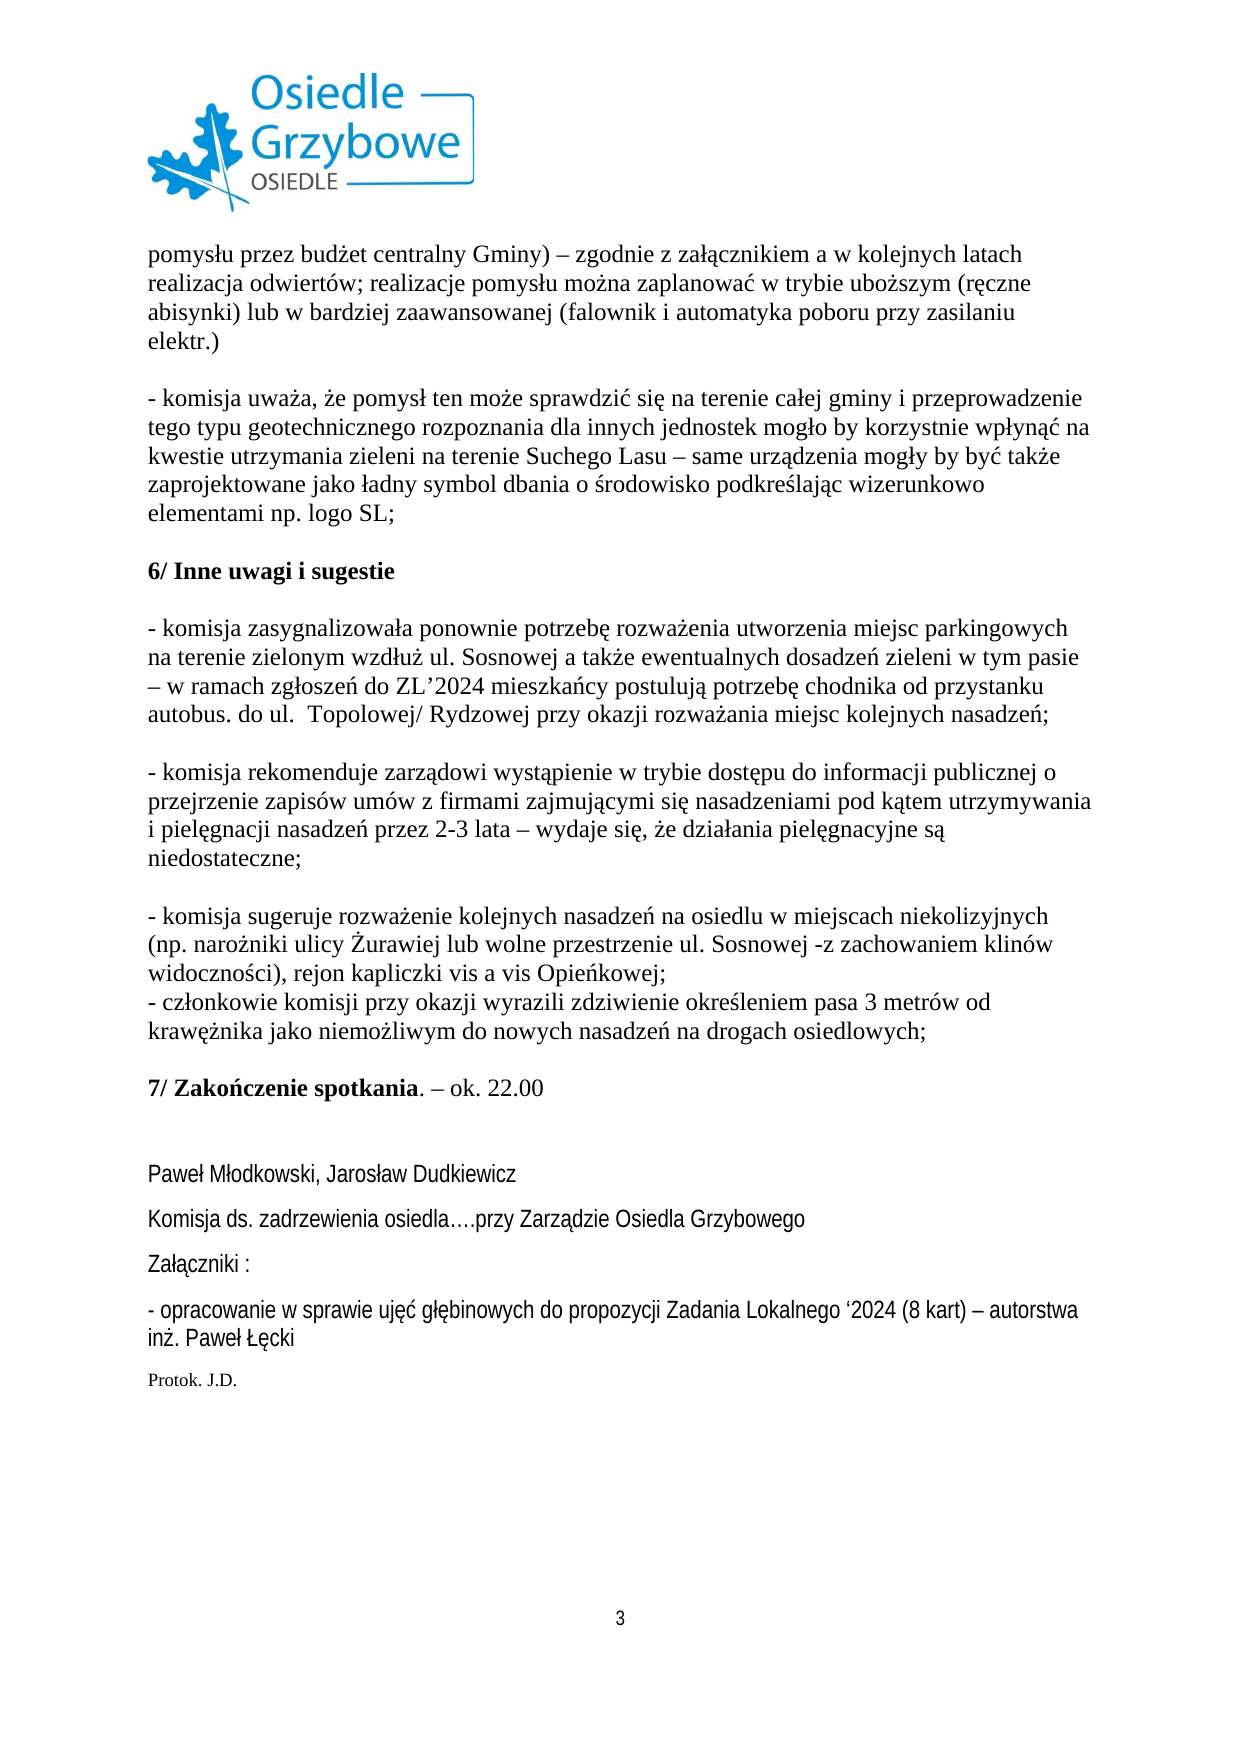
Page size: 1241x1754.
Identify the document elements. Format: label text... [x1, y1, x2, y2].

text - komisja uważa, że pomysł ten może sprawdzić się na terenie całej gminy i przeprowadzenie tego typu geotechnicznego rozpoznania dla innych jednostek mogło by korzystnie wpłynąć na kwestie utrzymania zieleni na terenie Suchego Lasu – same urządzenia mogły by być także zaprojektowane jako ładny symbol dbania o środowisko podkreślając wizerunkowo elementami np. logo SL; [148, 383, 1093, 527]
text pomysłu przez budżet centralny Gminy) – zgodnie z załącznikiem a w kolejnych latach realizacja odwiertów; realizacje pomysłu można zaplanować w trybie uboższym (ręczne abisynki) lub w bardziej zaawansowanej (falownik i automatyka poboru przy zasilaniu elektr.) [148, 239, 1093, 354]
text - opracowanie w sprawie ujęć głębinowych do propozycji Zadania Lokalnego ‘2024 (8 kart) – autorstwa inż. Paweł Łęcki [148, 1295, 1093, 1352]
text Komisja ds. zadrzewienia osiedla….przy Zarządzie Osiedla Grzybowego [148, 1204, 1093, 1233]
text 7/ Zakończenie spotkania. – ok. 22.00 [148, 1073, 1093, 1130]
text Protok. J.D. [148, 1369, 1093, 1390]
text - członkowie komisji przy okazji wyrazili zdziwienie określeniem pasa 3 metrów od krawężnika jako niemożliwym do nowych nasadzeń na drogach osiedlowych; [148, 987, 1093, 1044]
text Załączniki : [148, 1249, 1093, 1278]
text 6/ Inne uwagi i sugestie [148, 556, 1093, 584]
text - komisja rekomenduje zarządowi wystąpienie w trybie dostępu do informacji publicznej o przejrzenie zapisów umów z firmami zajmującymi się nasadzeniami pod kątem utrzymywania i pielęgnacji nasadzeń przez 2-3 lata – wydaje się, że działania pielęgnacyjne są niedostateczne; [148, 757, 1093, 872]
text - komisja sugeruje rozważenie kolejnych nasadzeń na osiedlu w miejscach niekolizyjnych (np. narożniki ulicy Żurawiej lub wolne przestrzenie ul. Sosnowej -z zachowaniem klinów widoczności), rejon kapliczki vis a vis Opieńkowej; [148, 901, 1093, 987]
text Paweł Młodkowski, Jarosław Dudkiewicz [148, 1159, 1093, 1187]
text - komisja zasygnalizowała ponownie potrzebę rozważenia utworzenia miejsc parkingowych na terenie zielonym wzdłuż ul. Sosnowej a także ewentualnych dosadzeń zieleni w tym pasie – w ramach zgłoszeń do ZL’2024 mieszkańcy postulują potrzebę chodnika od przystanku autobus. do ul. Topolowej/ Rydzowej przy okazji rozważania miejsc kolejnych nasadzeń; [148, 613, 1093, 728]
